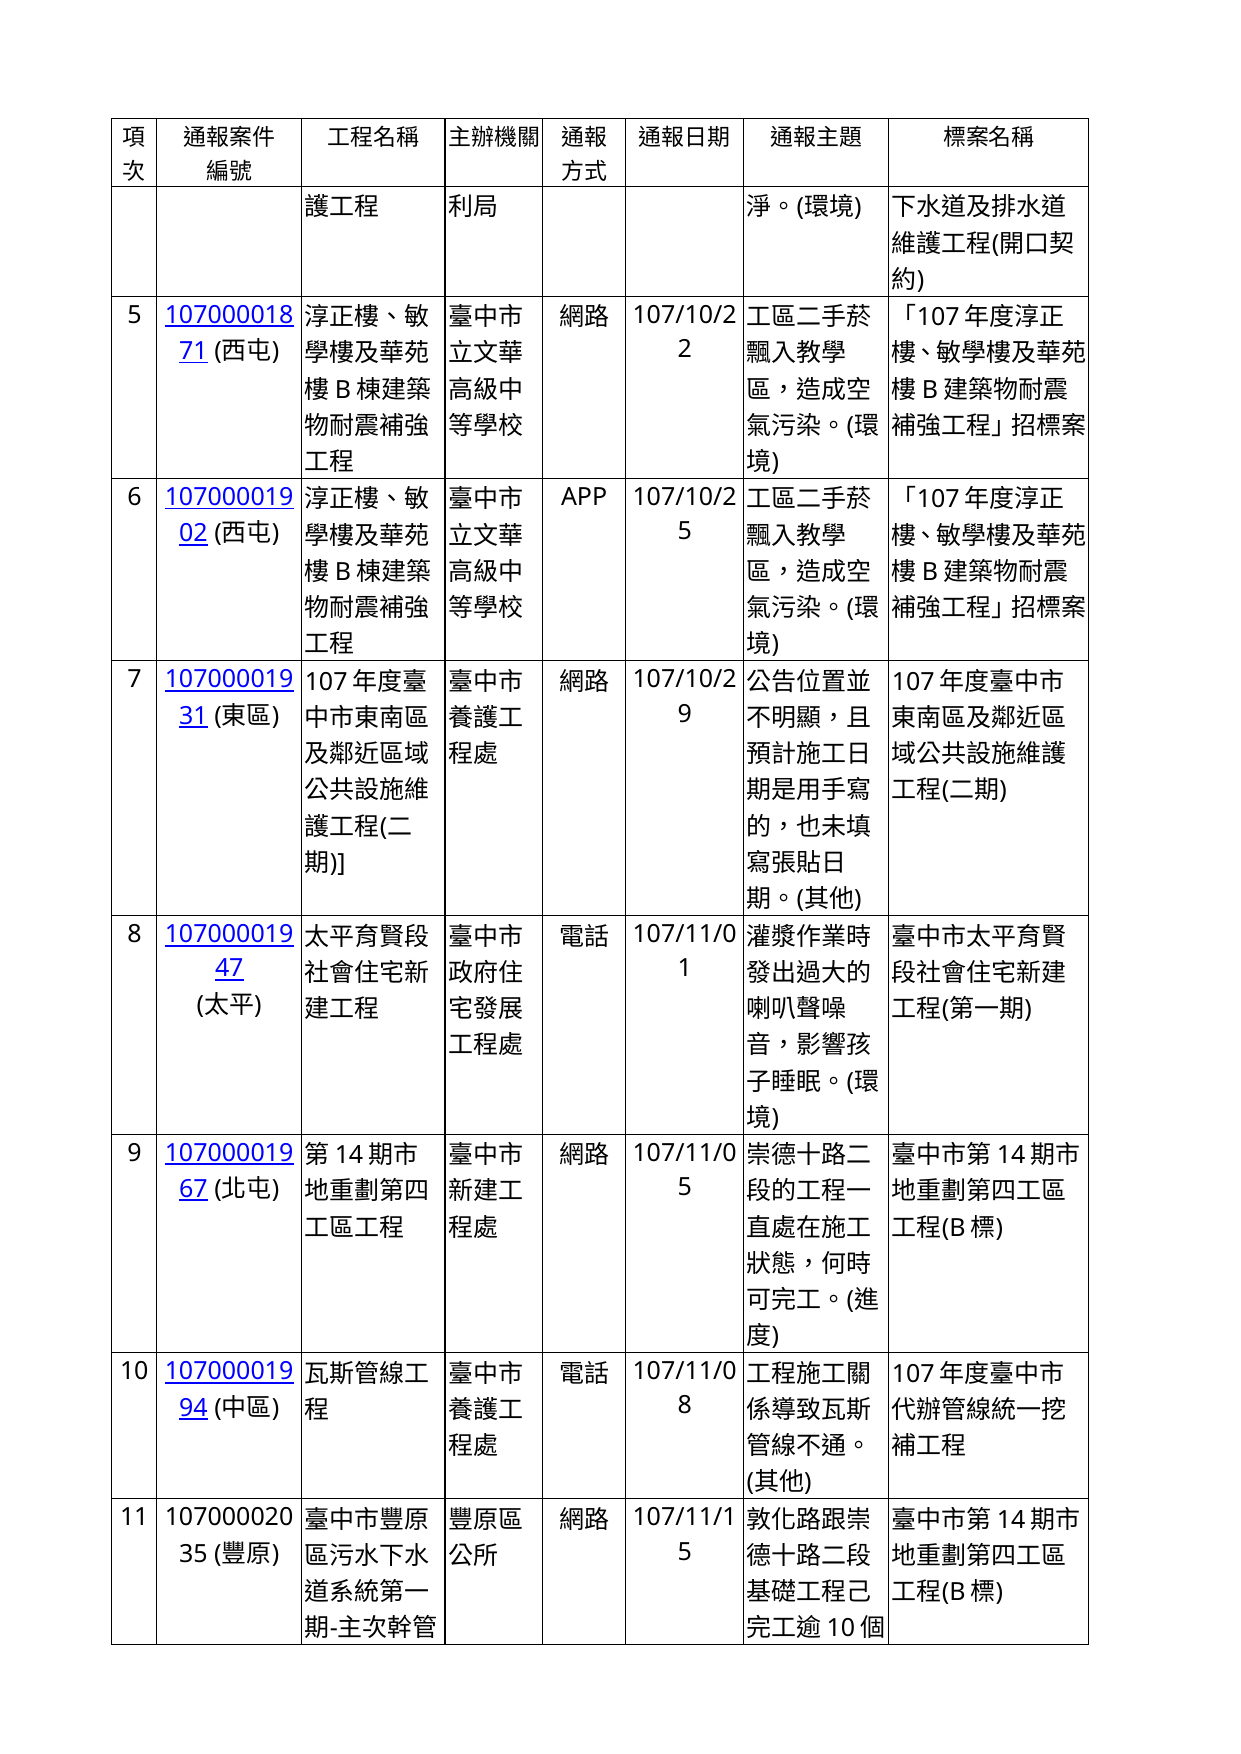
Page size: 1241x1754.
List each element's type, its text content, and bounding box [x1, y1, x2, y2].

table_cell 淨。(環境) [744, 187, 888, 296]
table_cell 網路 [543, 1135, 625, 1352]
table_cell 5 [112, 297, 156, 478]
table_cell 臺中市養護工程處 [446, 661, 542, 915]
table_cell 10700002035 (豐原) [157, 1499, 301, 1644]
table_cell 下水道及排水道維護工程(開口契約) [889, 187, 1088, 296]
table_cell 8 [112, 916, 156, 1133]
table_cell 工區二手菸飄入教學區，造成空氣污染。(環境) [744, 297, 888, 478]
table_cell 灌漿作業時發出過大的喇叭聲噪音，影響孩子睡眠。(環境) [744, 916, 888, 1133]
table_cell [626, 187, 743, 296]
table_cell 10700001871 (西屯) [157, 297, 301, 478]
table_cell 瓦斯管線工程 [302, 1353, 444, 1498]
table_cell APP [543, 479, 625, 660]
table_cell 臺中市第14期市地重劃第四工區工程(B標) [889, 1499, 1088, 1644]
table_cell 「107年度淳正樓、敏學樓及華苑樓B建築物耐震補強工程」招標案 [889, 479, 1088, 660]
table_cell 敦化路跟崇德十路二段基礎工程己完工逾10個 [744, 1499, 888, 1644]
table_cell 淳正樓、敏學樓及華苑樓B棟建築物耐震補強工程 [302, 297, 444, 478]
table_cell 107/10/29 [626, 661, 743, 915]
table_cell 107/11/01 [626, 916, 743, 1133]
table_cell 10700001994 (中區) [157, 1353, 301, 1498]
table_cell 臺中市養護工程處 [446, 1353, 542, 1498]
table_cell 107年度臺中市代辦管線統一挖補工程 [889, 1353, 1088, 1498]
table_cell 7 [112, 661, 156, 915]
table_cell 太平育賢段社會住宅新建工程 [302, 916, 444, 1133]
table_cell 電話 [543, 916, 625, 1133]
table_header 主辦機關 [446, 119, 542, 186]
table_cell 10700001902 (西屯) [157, 479, 301, 660]
table_cell [157, 187, 301, 296]
table_cell 107/10/22 [626, 297, 743, 478]
table_cell 利局 [446, 187, 542, 296]
table_cell [543, 187, 625, 296]
table_cell 豐原區公所 [446, 1499, 542, 1644]
table_cell 臺中市新建工程處 [446, 1135, 542, 1352]
table_cell 臺中市太平育賢段社會住宅新建工程(第一期) [889, 916, 1088, 1133]
table_cell 107年度臺中市東南區及鄰近區域公共設施維護工程(二期)] [302, 661, 444, 915]
table_cell 107年度臺中市東南區及鄰近區域公共設施維護工程(二期) [889, 661, 1088, 915]
table_header 通報主題 [744, 119, 888, 186]
table_cell 9 [112, 1135, 156, 1352]
table_header 通報 方式 [543, 119, 625, 186]
table_cell 護工程 [302, 187, 444, 296]
table_cell 網路 [543, 297, 625, 478]
table_cell 臺中市政府住宅發展工程處 [446, 916, 542, 1133]
table_header 標案名稱 [889, 119, 1088, 186]
table_cell 107/11/08 [626, 1353, 743, 1498]
table_cell 電話 [543, 1353, 625, 1498]
table_cell 「107年度淳正樓、敏學樓及華苑樓B建築物耐震補強工程」招標案 [889, 297, 1088, 478]
table_cell 10700001967 (北屯) [157, 1135, 301, 1352]
table_cell 107/10/25 [626, 479, 743, 660]
table_cell 第14期市地重劃第四工區工程 [302, 1135, 444, 1352]
table_header 通報案件 編號 [157, 119, 301, 186]
table_header 項次 [112, 119, 156, 186]
table_cell 臺中市立文華高級中等學校 [446, 297, 542, 478]
table_cell 網路 [543, 661, 625, 915]
table_cell 工區二手菸飄入教學區，造成空氣污染。(環境) [744, 479, 888, 660]
table_cell 10700001931 (東區) [157, 661, 301, 915]
table_cell 6 [112, 479, 156, 660]
table_cell 公告位置並不明顯，且預計施工日期是用手寫的，也未填寫張貼日期。(其他) [744, 661, 888, 915]
table_cell 10700001947 (太平) [157, 916, 301, 1133]
table_cell 107/11/15 [626, 1499, 743, 1644]
table_cell 107/11/05 [626, 1135, 743, 1352]
table_cell 崇德十路二段的工程一直處在施工狀態，何時可完工。(進度) [744, 1135, 888, 1352]
table_cell 網路 [543, 1499, 625, 1644]
table_cell 10 [112, 1353, 156, 1498]
table_header 通報日期 [626, 119, 743, 186]
table_cell 11 [112, 1499, 156, 1644]
table_cell 臺中市立文華高級中等學校 [446, 479, 542, 660]
table_header 工程名稱 [302, 119, 444, 186]
table_cell 臺中市豐原區污水下水道系統第一期-主次幹管 [302, 1499, 444, 1644]
table_cell 淳正樓、敏學樓及華苑樓B棟建築物耐震補強工程 [302, 479, 444, 660]
table_cell [112, 187, 156, 296]
table_cell 工程施工關係導致瓦斯管線不通。(其他) [744, 1353, 888, 1498]
table_cell 臺中市第14期市地重劃第四工區工程(B標) [889, 1135, 1088, 1352]
